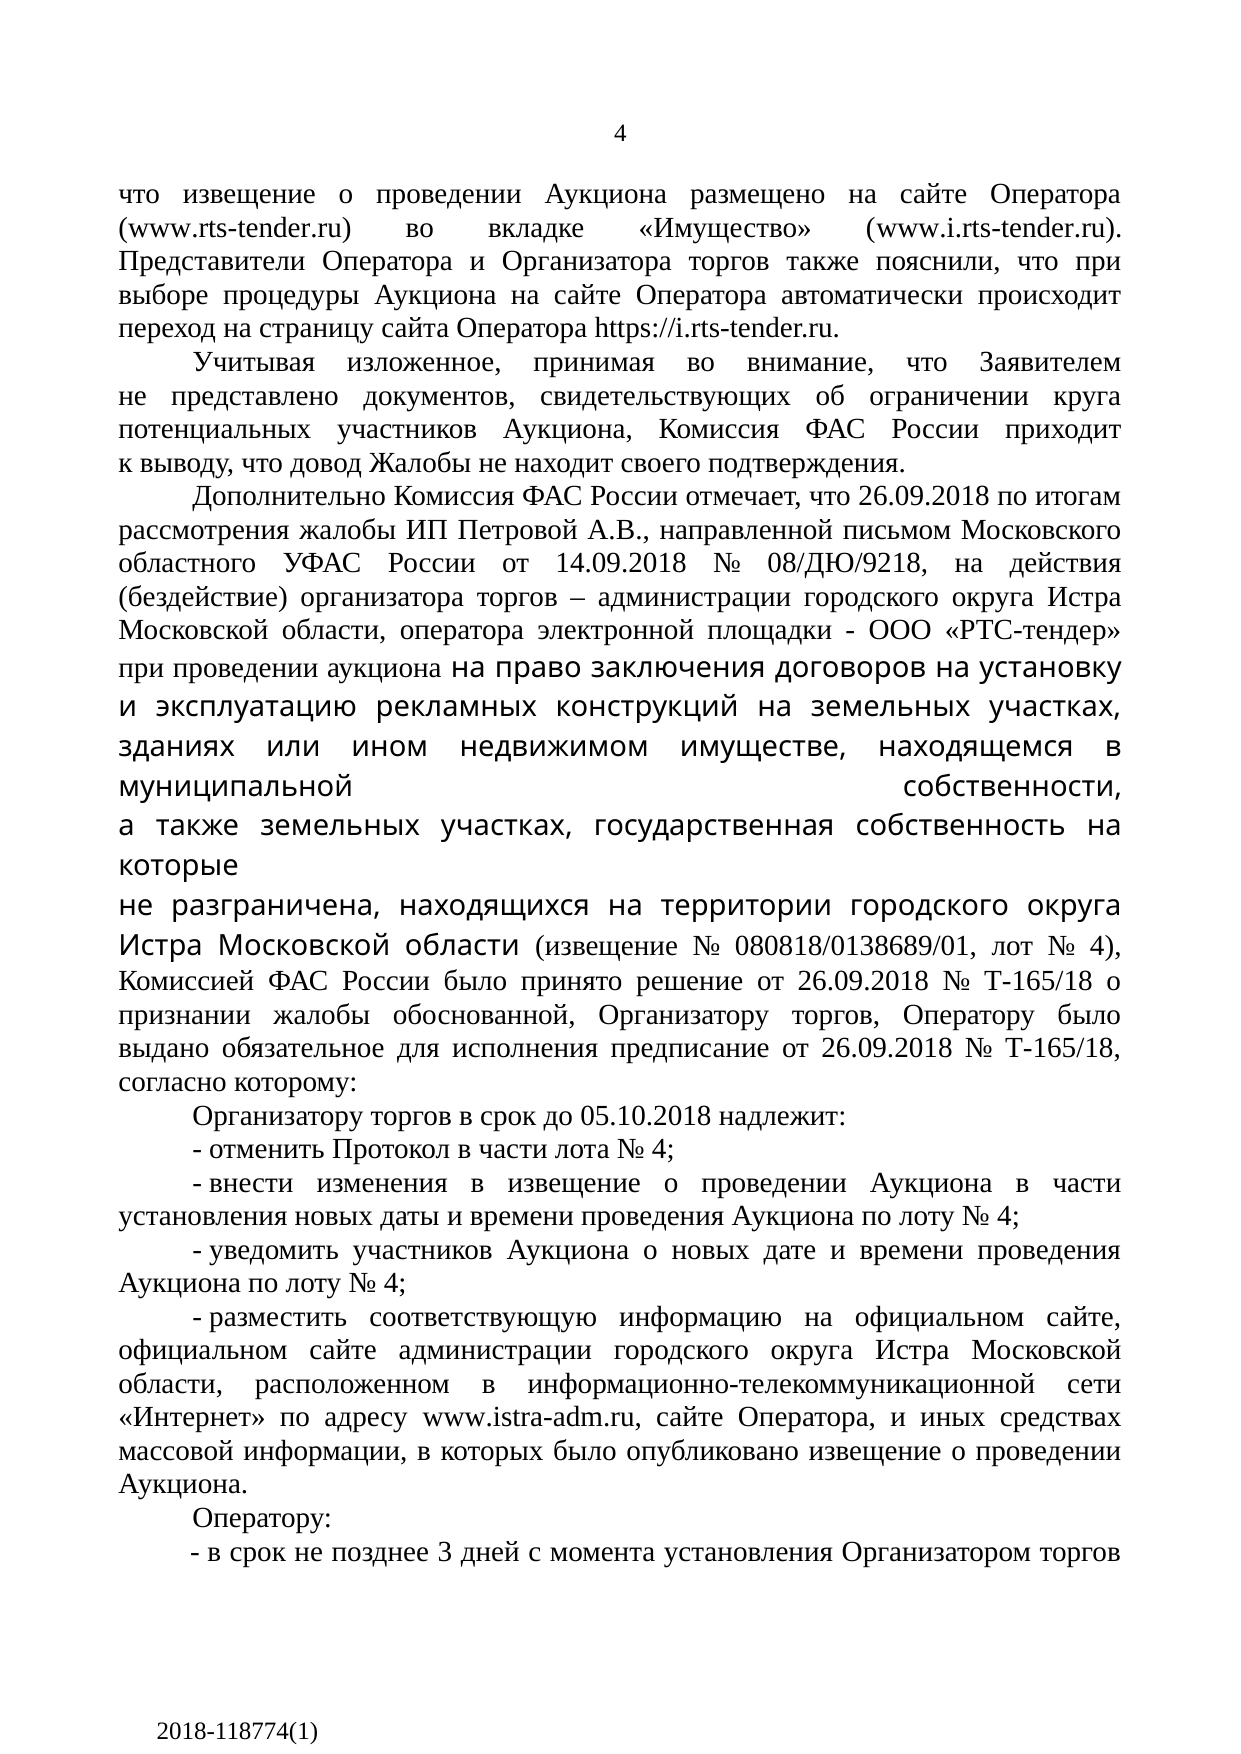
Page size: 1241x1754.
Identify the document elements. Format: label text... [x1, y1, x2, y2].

text Дополнительно Комиссия ФАС России отмечает, что 26.09.2018 по итогам рассмотрения жалобы ИП Петровой А.В., направленной письмом Московского областного УФАС России от 14.09.2018 № 08/ДЮ/9218, на действия (бездействие) организатора торгов – администрации городского округа Истра Московской области, оператора электронной площадки - ООО «РТС-тендер» при проведении аукциона на право заключения договоров на установку и эксплуатацию рекламных конструкций на земельных участках, зданиях или ином недвижимом имуществе, находящемся в муниципальной собственности, а также земельных участках, государственная собственность на которые не разграничена, находящихся на территории городского округа Истра Московской области (извещение № 080818/0138689/01, лот № 4), Комиссией ФАС России было принято решение от 26.09.2018 № Т-165/18 о признании жалобы обоснованной, Организатору торгов, Оператору было выдано обязательное для исполнения предписание от 26.09.2018 № Т-165/18, согласно которому: [118, 478, 1122, 1098]
text - уведомить участников Аукциона о новых дате и времени проведения Аукциона по лоту № 4; [118, 1232, 1122, 1299]
text - разместить соответствующую информацию на официальном сайте, официальном сайте администрации городского округа Истра Московской области, расположенном в информационно-телекоммуникационной сети «Интернет» по адресу www.istra-adm.ru, сайте Оператора, и иных средствах массовой информации, в которых было опубликовано извещение о проведении Аукциона. [118, 1299, 1122, 1500]
text - в срок не позднее 3 дней с момента установления Организатором торгов [118, 1534, 1122, 1567]
text Оператору: [118, 1500, 1122, 1534]
text что извещение о проведении Аукциона размещено на сайте Оператора (www.rts-tender.ru) во вкладке «Имущество» (www.i.rts-tender.ru). Представители Оператора и Организатора торгов также пояснили, что при выборе процедуры Аукциона на сайте Оператора автоматически происходит переход на страницу сайта Оператора https://i.rts-tender.ru. [118, 176, 1122, 344]
text - внести изменения в извещение о проведении Аукциона в части установления новых даты и времени проведения Аукциона по лоту № 4; [118, 1165, 1122, 1232]
text Организатору торгов в срок до 05.10.2018 надлежит: [118, 1098, 1122, 1131]
text - отменить Протокол в части лота № 4; [118, 1131, 1122, 1165]
text Учитывая изложенное, принимая во внимание, что Заявителем не представлено документов, свидетельствующих об ограничении круга потенциальных участников Аукциона, Комиссия ФАС России приходит к выводу, что довод Жалобы не находит своего подтверждения. [118, 344, 1122, 478]
